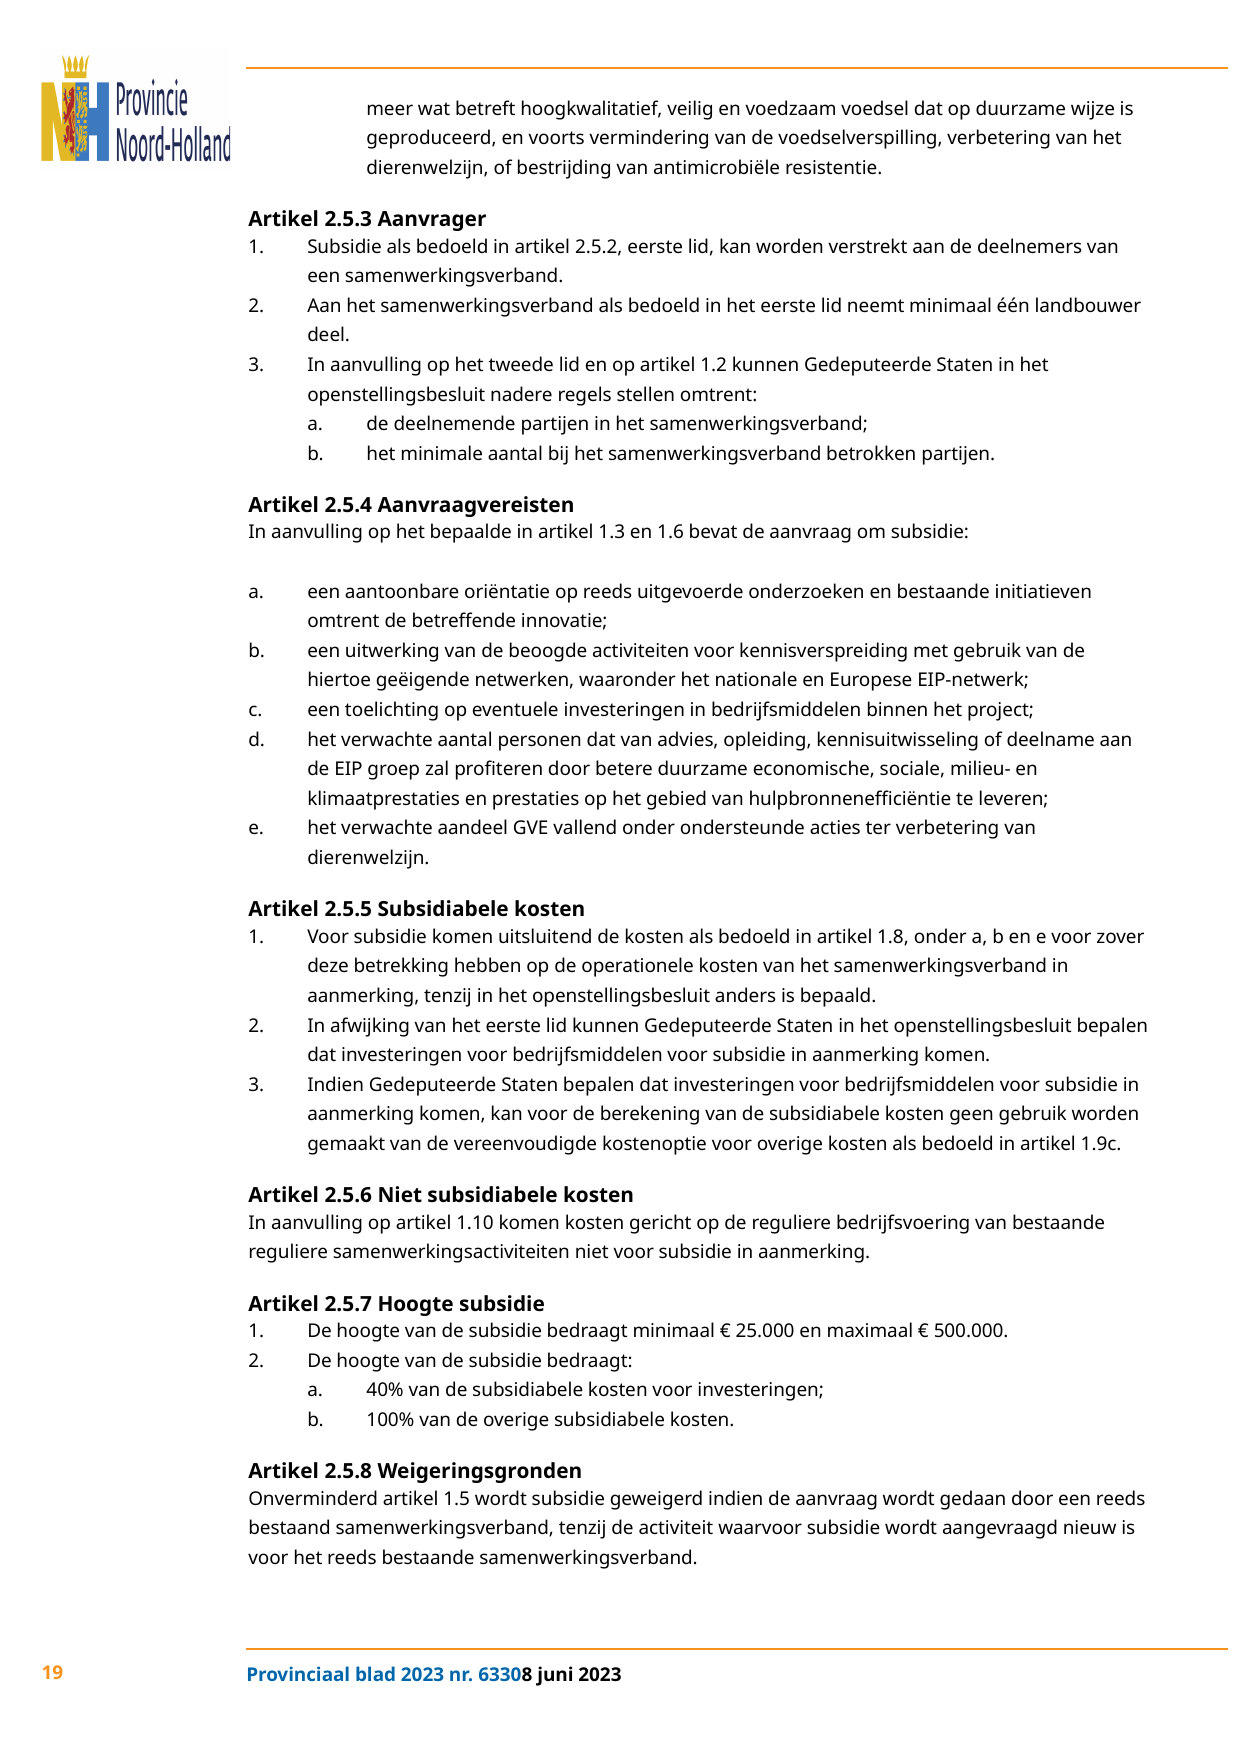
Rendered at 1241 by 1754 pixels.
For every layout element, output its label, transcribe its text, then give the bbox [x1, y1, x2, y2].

text Artikel 2.5.3 Aanvrager [248, 204, 1152, 233]
text Artikel 2.5.7 Hoogte subsidie [248, 1289, 1152, 1317]
list een toelichting op eventuele investeringen in bedrijfsmiddelen binnen het project; [248, 696, 1152, 722]
picture [41, 47, 231, 172]
list 100% van de overige subsidiabele kosten. [307, 1406, 1152, 1432]
list Voor subsidie komen uitsluitend de kosten als bedoeld in artikel 1.8, onder a, b en e voor zover deze betrekking hebben op de operationele kosten van het samenwerkingsverband in aanmerking, tenzij in het openstellingsbesluit anders is bepaald. [248, 923, 1152, 1008]
list Aan het samenwerkingsverband als bedoeld in het eerste lid neemt minimaal één landbouwer deel. [248, 292, 1152, 347]
text Artikel 2.5.4 Aanvraagvereisten [248, 490, 1152, 519]
text Artikel 2.5.8 Weigeringsgronden [248, 1457, 1152, 1485]
list Indien Gedeputeerde Staten bepalen dat investeringen voor bedrijfsmiddelen voor subsidie in aanmerking komen, kan voor de berekening van de subsidiabele kosten geen gebruik worden gemaakt van de vereenvoudigde kostenoptie voor overige kosten als bedoeld in artikel 1.9c. [248, 1071, 1152, 1156]
text In aanvulling op het bepaalde in artikel 1.3 en 1.6 bevat de aanvraag om subsidie: [248, 519, 1152, 544]
list het verwachte aantal personen dat van advies, opleiding, kennisuitwisseling of deelname aan de EIP groep zal profiteren door betere duurzame economische, sociale, milieu- en klimaatprestaties en prestaties op het gebied van hulpbronnenefficiëntie te leveren; [248, 726, 1152, 811]
list het verwachte aandeel GVE vallend onder ondersteunde acties ter verbetering van dierenwelzijn. [248, 814, 1152, 870]
list In afwijking van het eerste lid kunnen Gedeputeerde Staten in het openstellingsbesluit bepalen dat investeringen voor bedrijfsmiddelen voor subsidie in aanmerking komen. [248, 1012, 1152, 1067]
text Artikel 2.5.6 Niet subsidiabele kosten [248, 1181, 1152, 1209]
list De hoogte van de subsidie bedraagt minimaal € 25.000 en maximaal € 500.000. [248, 1317, 1152, 1343]
text In aanvulling op artikel 1.10 komen kosten gericht op de reguliere bedrijfsvoering van bestaande reguliere samenwerkingsactiviteiten niet voor subsidie in aanmerking. [248, 1209, 1152, 1264]
list een uitwerking van de beoogde activiteiten voor kennisverspreiding met gebruik van de hiertoe geëigende netwerken, waaronder het nationale en Europese EIP-netwerk; [248, 637, 1152, 692]
list In aanvulling op het tweede lid en op artikel 1.2 kunnen Gedeputeerde Staten in het openstellingsbesluit nadere regels stellen omtrent: [248, 351, 1152, 406]
list een aantoonbare oriëntatie op reeds uitgevoerde onderzoeken en bestaande initiatieven omtrent de betreffende innovatie; [248, 578, 1152, 633]
text Onverminderd artikel 1.5 wordt subsidie geweigerd indien de aanvraag wordt gedaan door een reeds bestaand samenwerkingsverband, tenzij de activiteit waarvoor subsidie wordt aangevraagd nieuw is voor het reeds bestaande samenwerkingsverband. [248, 1485, 1152, 1570]
list De hoogte van de subsidie bedraagt: [248, 1347, 1152, 1373]
list de deelnemende partijen in het samenwerkingsverband; [307, 410, 1152, 436]
list het minimale aantal bij het samenwerkingsverband betrokken partijen. [307, 440, 1152, 466]
text Artikel 2.5.5 Subsidiabele kosten [248, 894, 1152, 923]
list 40% van de subsidiabele kosten voor investeringen; [307, 1377, 1152, 1402]
list meer wat betreft hoogkwalitatief, veilig en voedzaam voedsel dat op duurzame wijze is geproduceerd, en voorts vermindering van de voedselverspilling, verbetering van het dierenwelzijn, of bestrijding van antimicrobiële resistentie. [307, 95, 1152, 180]
list Subsidie als bedoeld in artikel 2.5.2, eerste lid, kan worden verstrekt aan de deelnemers van een samenwerkingsverband. [248, 233, 1152, 288]
